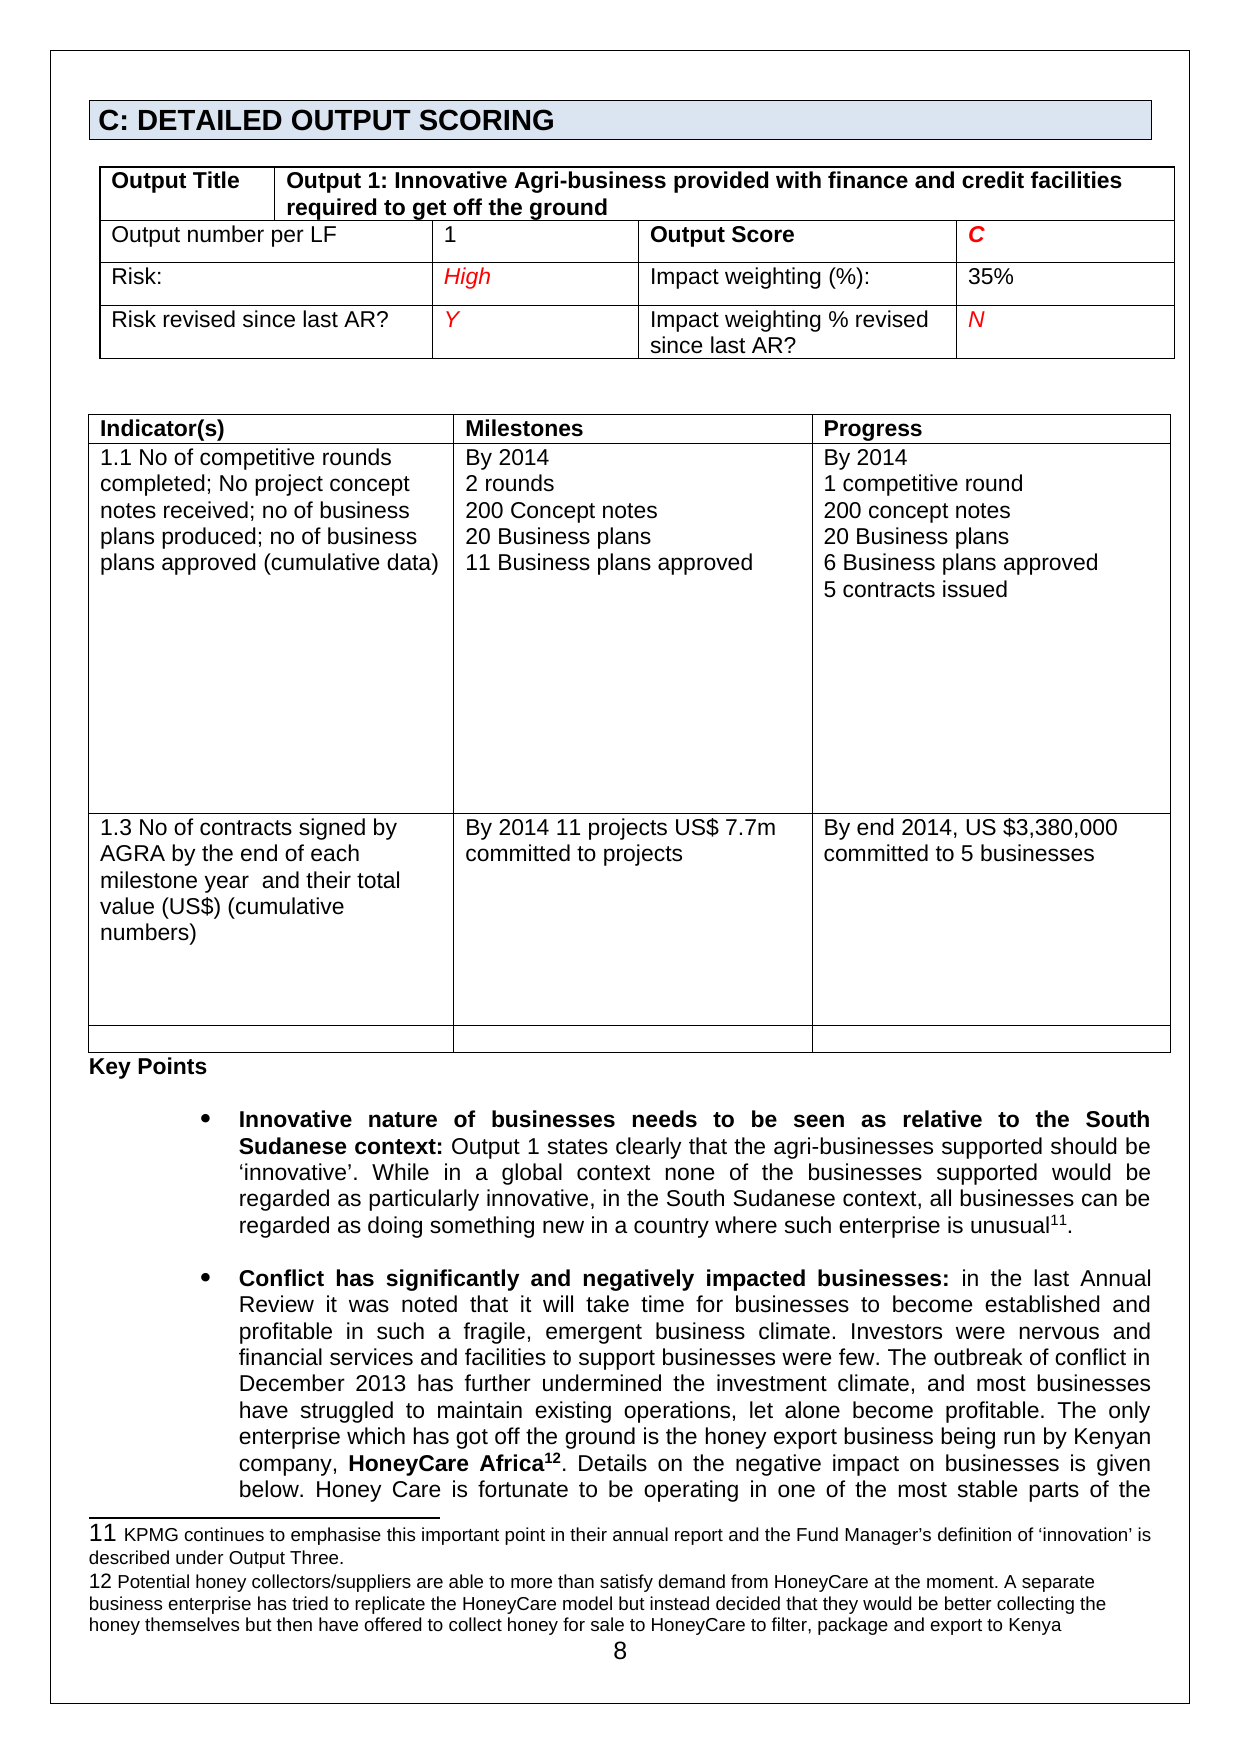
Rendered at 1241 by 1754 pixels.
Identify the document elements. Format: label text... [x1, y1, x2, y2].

table_header Progress [813, 415, 1170, 443]
table_header Output 1: Innovative Agri-business provided with finance and credit facilities required to get off the ground [275, 168, 1174, 220]
list Innovative nature of businesses needs to be seen as relative to the South Sudanese context: Output 1 states clearly that the agri-businesses supported should be ‘innovative’. While in a global context none of the businesses supported would be regarded as particularly innovative, in the South Sudanese context, all businesses can be regarded as doing something new in a country where such enterprise is unusual. [201, 1106, 1152, 1238]
table_header Milestones [454, 415, 812, 443]
table_cell Risk revised since last AR? [101, 306, 432, 358]
table_cell 1.3 No of contracts signed by AGRA by the end of each milestone year and their total value (US$) (cumulative numbers) [89, 814, 453, 1025]
table_cell 1.1 No of competitive rounds completed; No project concept notes received; no of business plans produced; no of business plans approved (cumulative data) [89, 444, 453, 813]
list KPMG continues to emphasise this important point in their annual report and the Fund Manager’s definition of ‘innovation’ is described under Output Three. [89, 1518, 1152, 1569]
list Potential honey collectors/suppliers are able to more than satisfy demand from HoneyCare at the moment. A separate business enterprise has tried to replicate the HoneyCare model but instead decided that they would be better collecting the honey themselves but then have offered to collect honey for sale to HoneyCare to filter, package and export to Kenya [89, 1569, 1152, 1636]
table_cell [813, 1026, 1170, 1052]
table_cell Impact weighting % revised since last AR? [639, 306, 956, 358]
table_cell Output Score [639, 221, 956, 262]
table_cell C [957, 221, 1174, 262]
table_cell [89, 1026, 453, 1052]
table_cell 35% [957, 263, 1174, 304]
table_cell By 2014 1 competitive round 200 concept notes 20 Business plans 6 Business plans approved 5 contracts issued [813, 444, 1170, 813]
text Key Points [89, 1053, 1152, 1079]
table_cell By 2014 2 rounds 200 Concept notes 20 Business plans 11 Business plans approved [454, 444, 812, 813]
table_cell By end 2014, US $3,380,000 committed to 5 businesses [813, 814, 1170, 1025]
table_cell Risk: [101, 263, 432, 304]
table_cell By 2014 11 projects US$ 7.7m committed to projects [454, 814, 812, 1025]
table_cell High [433, 263, 638, 304]
table_header Indicator(s) [89, 415, 453, 443]
table_cell Output number per LF [101, 221, 432, 262]
subtitle C: DETAILED OUTPUT SCORING [90, 101, 1151, 139]
table_cell N [957, 306, 1174, 358]
list Conflict has significantly and negatively impacted businesses: in the last Annual Review it was noted that it will take time for businesses to become established and profitable in such a fragile, emergent business climate. Investors were nervous and financial services and facilities to support businesses were few. The outbreak of conflict in December 2013 has further undermined the investment climate, and most businesses have struggled to maintain existing operations, let alone become profitable. The only enterprise which has got off the ground is the honey export business being run by Kenyan company, HoneyCare Africa. Details on the negative impact on businesses is given below. Honey Care is fortunate to be operating in one of the most stable parts of the [201, 1264, 1152, 1502]
table_cell Impact weighting (%): [639, 263, 956, 304]
table_cell [454, 1026, 812, 1052]
table_cell 1 [433, 221, 638, 262]
table_cell Y [433, 306, 638, 358]
table_header Output Title [101, 168, 274, 220]
